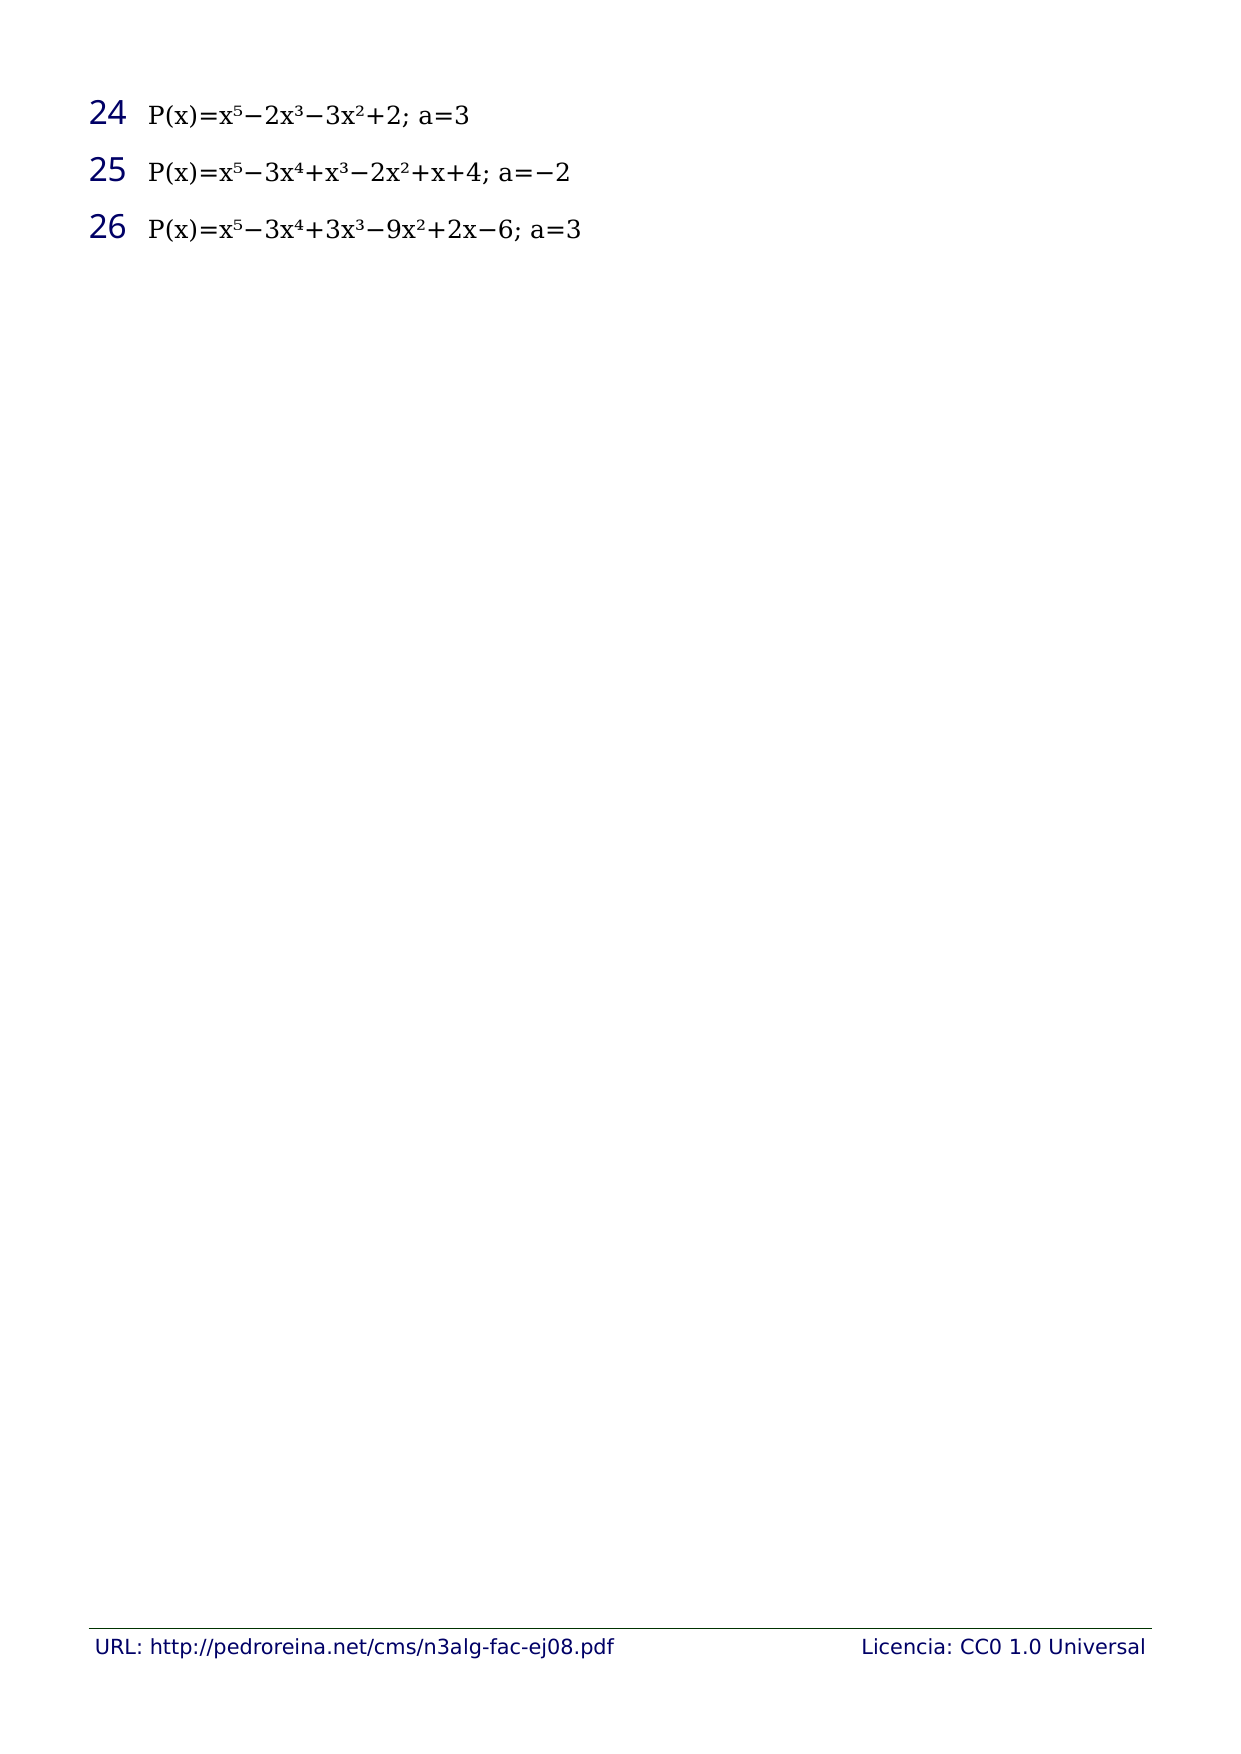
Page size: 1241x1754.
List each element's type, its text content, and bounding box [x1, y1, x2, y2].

list P(x)=x⁵−2x³−3x²+2; a=3 [88, 88, 1152, 134]
list P(x)=x⁵−3x⁴+3x³−9x²+2x−6; a=3 [88, 203, 1152, 248]
list P(x)=x⁵−3x⁴+x³−2x²+x+4; a=−2 [88, 146, 1152, 191]
